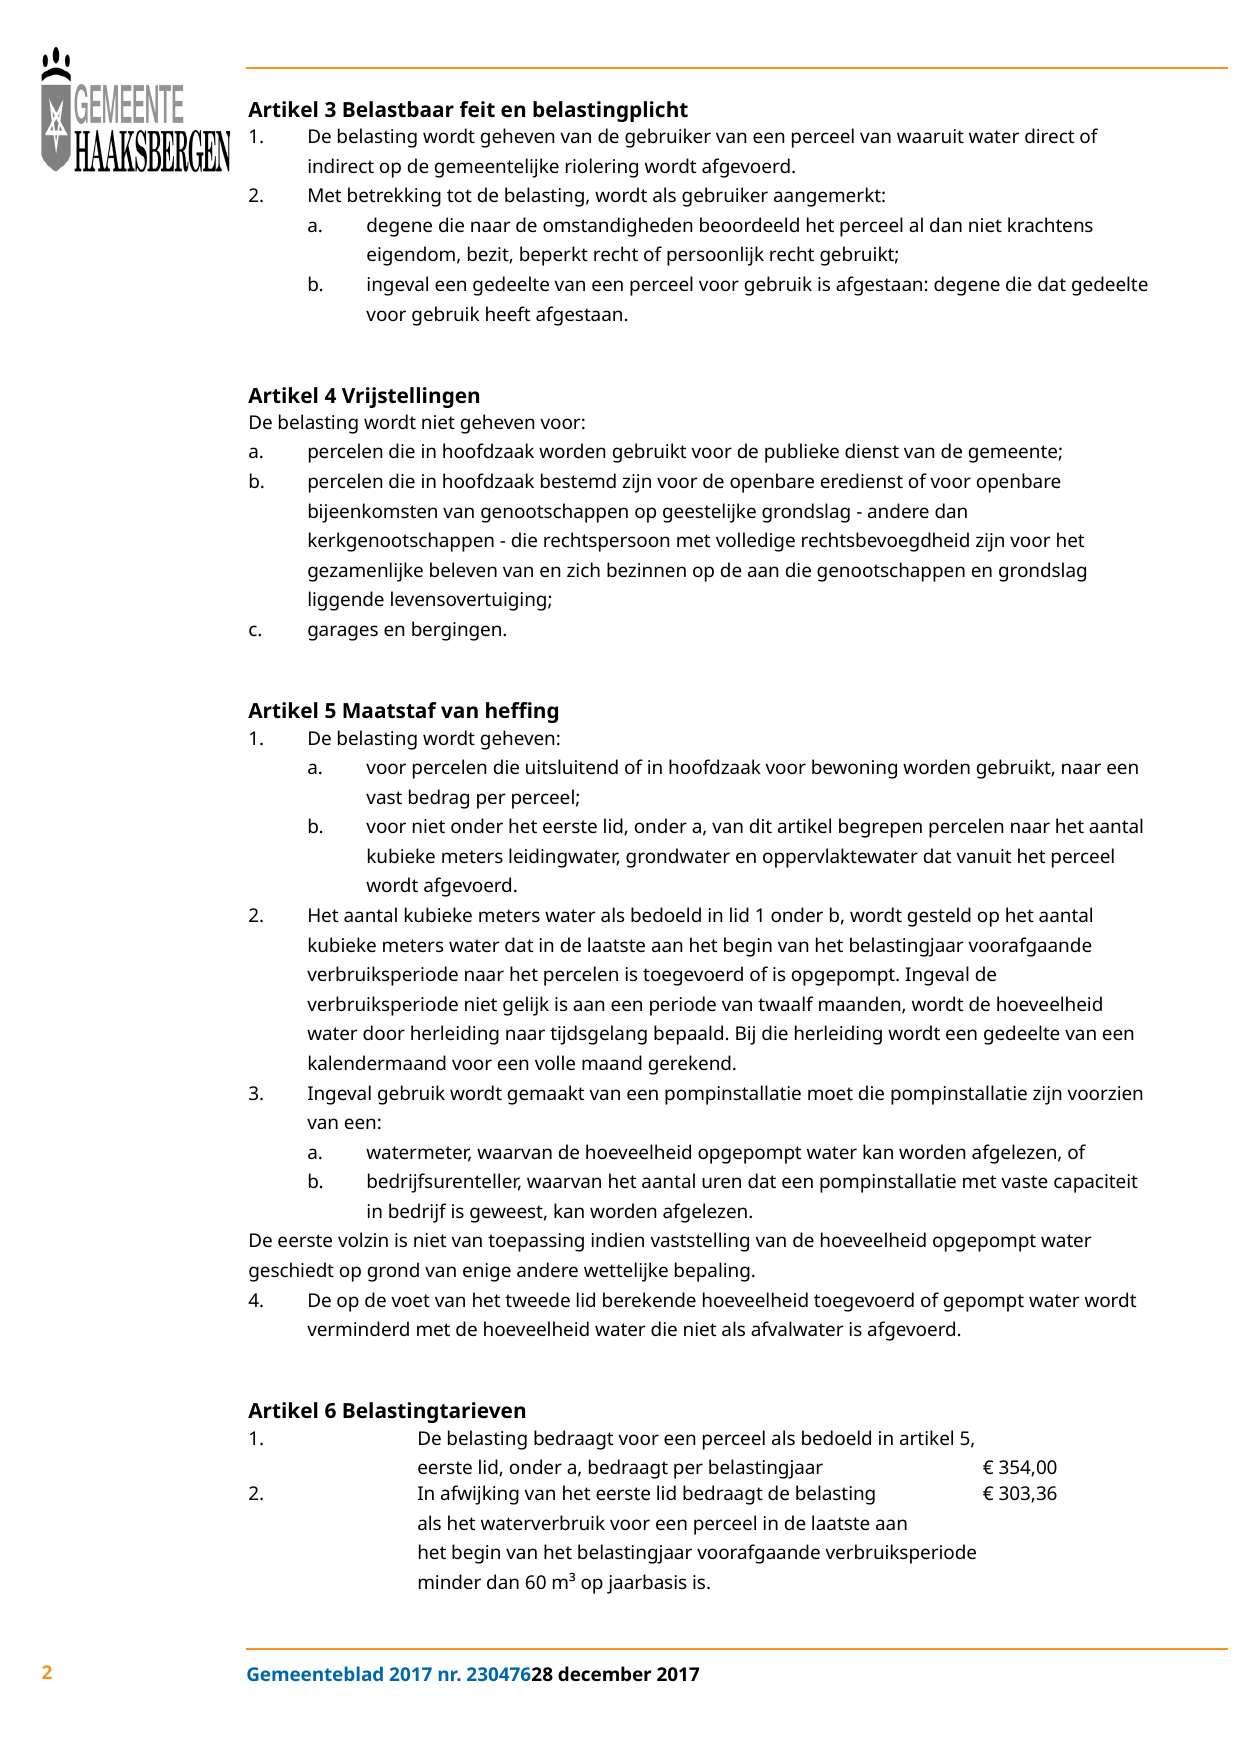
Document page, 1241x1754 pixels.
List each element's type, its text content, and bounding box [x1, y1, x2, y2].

table_cell 2. [248, 1480, 417, 1595]
picture [41, 47, 231, 172]
list percelen die in hoofdzaak worden gebruikt voor de publieke dienst van de gemeente; [248, 439, 1152, 464]
list degene die naar de omstandigheden beoordeeld het perceel al dan niet krachtens eigendom, bezit, beperkt recht of persoonlijk recht gebruikt; [307, 212, 1152, 267]
list Ingeval gebruik wordt gemaakt van een pompinstallatie moet die pompinstallatie zijn voorzien van een: [248, 1080, 1152, 1135]
table_header € 354,00 [983, 1425, 1152, 1480]
text Artikel 4 Vrijstellingen [248, 381, 1152, 409]
list De belasting wordt geheven: [248, 725, 1152, 750]
table_cell In afwijking van het eerste lid bedraagt de belasting als het waterverbruik voor een perceel in de laatste aan het begin van het belastingjaar voorafgaande verbruiksperiode minder dan 60 m³ op jaarbasis is. [417, 1480, 983, 1595]
list garages en bergingen. [248, 616, 1152, 642]
list Met betrekking tot de belasting, wordt als gebruiker aangemerkt: [248, 182, 1152, 208]
text De eerste volzin is niet van toepassing indien vaststelling van de hoeveelheid opgepompt water geschiedt op grond van enige andere wettelijke bepaling. [248, 1228, 1152, 1283]
text Artikel 6 Belastingtarieven [248, 1396, 1152, 1425]
list percelen die in hoofdzaak bestemd zijn voor de openbare eredienst of voor openbare bijeenkomsten van genootschappen op geestelijke grondslag - andere dan kerkgenootschappen - die rechtspersoon met volledige rechtsbevoegdheid zijn voor het gezamenlijke beleven van en zich bezinnen op de aan die genootschappen en grondslag liggende levensovertuiging; [248, 468, 1152, 612]
list Het aantal kubieke meters water als bedoeld in lid 1 onder b, wordt gesteld op het aantal kubieke meters water dat in de laatste aan het begin van het belastingjaar voorafgaande verbruiksperiode naar het percelen is toegevoerd of is opgepompt. Ingeval de verbruiksperiode niet gelijk is aan een periode van twaalf maanden, wordt de hoeveelheid water door herleiding naar tijdsgelang bepaald. Bij die herleiding wordt een gedeelte van een kalendermaand voor een volle maand gerekend. [248, 902, 1152, 1076]
text Artikel 3 Belastbaar feit en belastingplicht [248, 95, 1152, 123]
list De belasting wordt geheven van de gebruiker van een perceel van waaruit water direct of indirect op de gemeentelijke riolering wordt afgevoerd. [248, 123, 1152, 178]
table_cell € 303,36 [983, 1480, 1152, 1595]
text Artikel 5 Maatstaf van heffing [248, 696, 1152, 725]
list voor niet onder het eerste lid, onder a, van dit artikel begrepen percelen naar het aantal kubieke meters leidingwater, grondwater en oppervlaktewater dat vanuit het perceel wordt afgevoerd. [307, 813, 1152, 898]
list voor percelen die uitsluitend of in hoofdzaak voor bewoning worden gebruikt, naar een vast bedrag per perceel; [307, 754, 1152, 809]
list watermeter, waarvan de hoeveelheid opgepompt water kan worden afgelezen, of [307, 1139, 1152, 1164]
list De op de voet van het tweede lid berekende hoeveelheid toegevoerd of gepompt water wordt verminderd met de hoeveelheid water die niet als afvalwater is afgevoerd. [248, 1287, 1152, 1342]
table_header 1. [248, 1425, 417, 1480]
list ingeval een gedeelte van een perceel voor gebruik is afgestaan: degene die dat gedeelte voor gebruik heeft afgestaan. [307, 271, 1152, 326]
list bedrijfsurenteller, waarvan het aantal uren dat een pompinstallatie met vaste capaciteit in bedrijf is geweest, kan worden afgelezen. [307, 1168, 1152, 1224]
text De belasting wordt niet geheven voor: [248, 409, 1152, 435]
table_header De belasting bedraagt voor een perceel als bedoeld in artikel 5, eerste lid, onder a, bedraagt per belastingjaar [417, 1425, 983, 1480]
